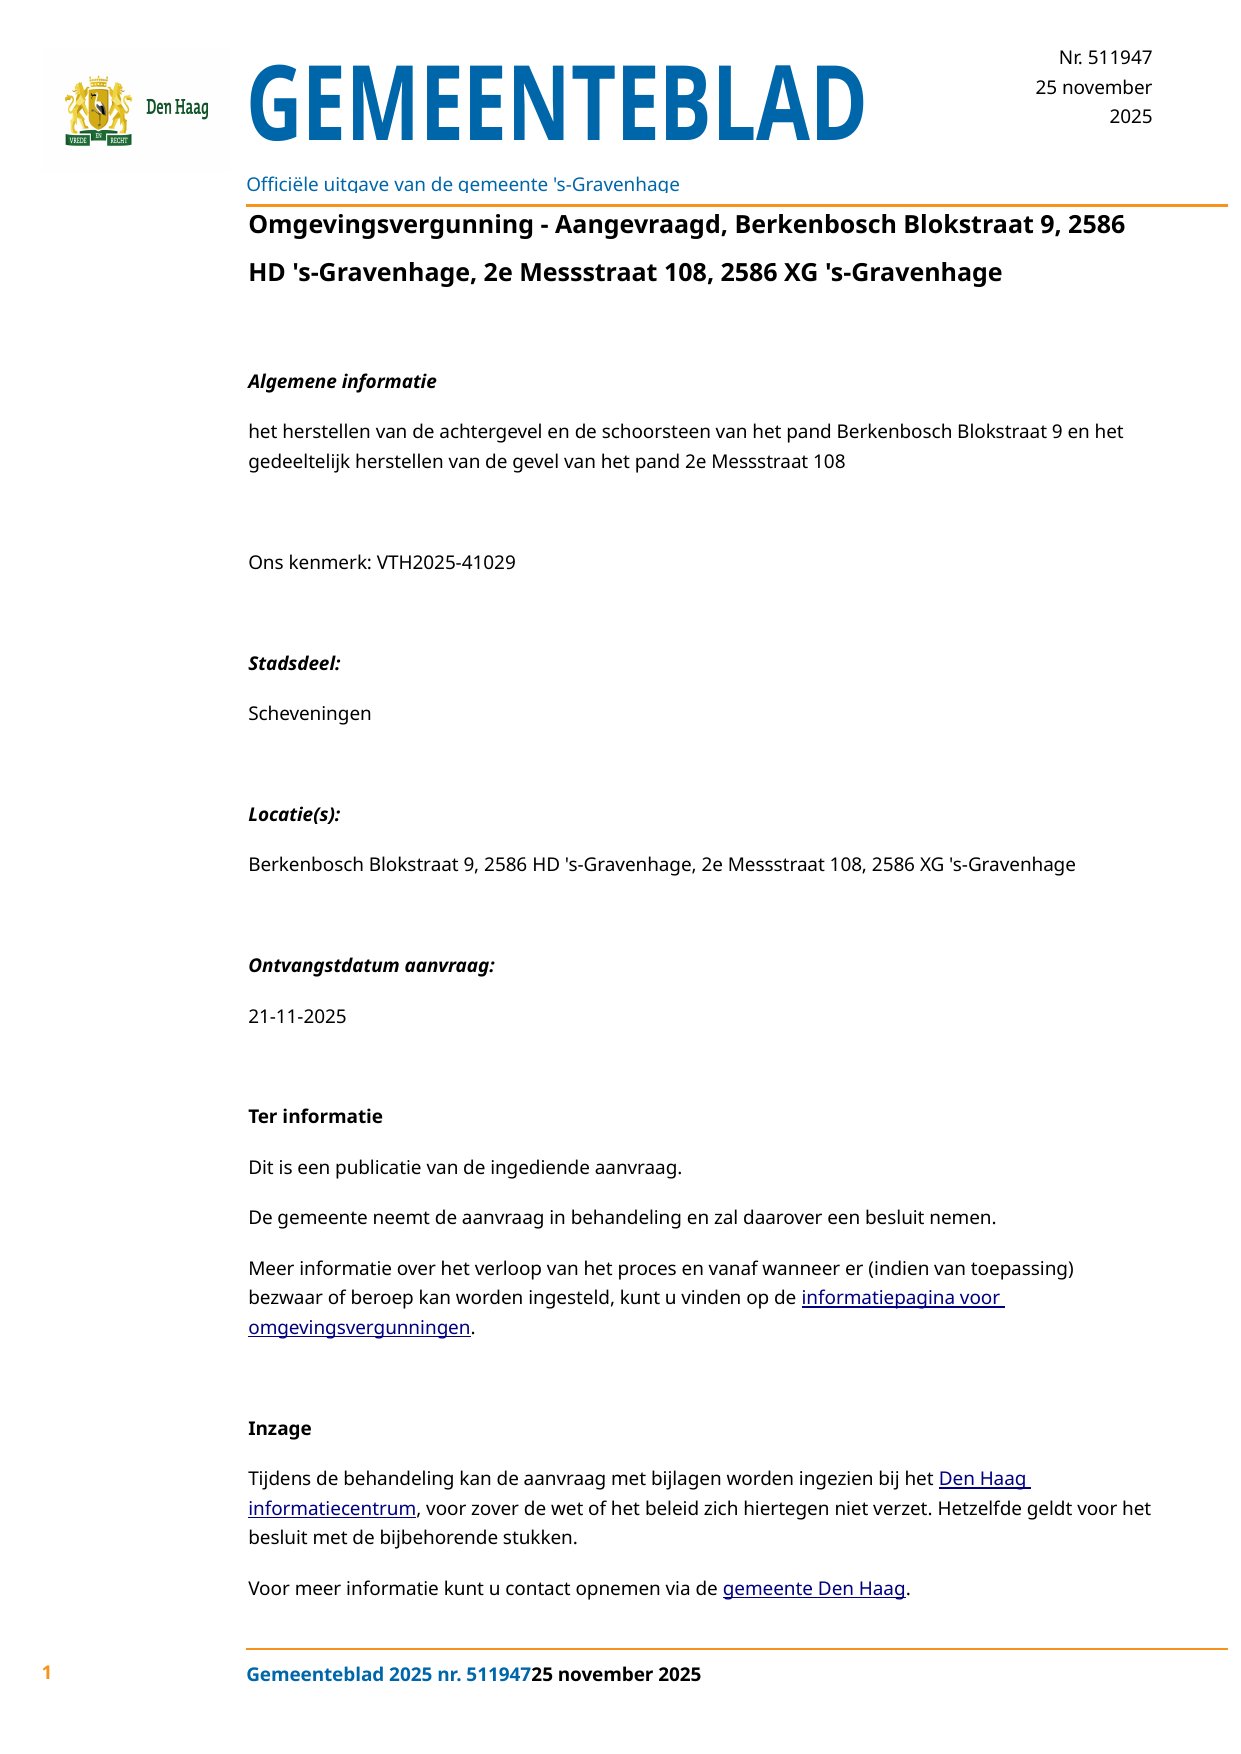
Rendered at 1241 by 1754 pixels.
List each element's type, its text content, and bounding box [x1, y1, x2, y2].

text Voor meer informatie kunt u contact opnemen via de gemeente Den Haag. [248, 1575, 1152, 1601]
text Dit is een publicatie van de ingediende aanvraag. [248, 1154, 1152, 1180]
text Scheveningen [248, 700, 1152, 726]
text Berkenbosch Blokstraat 9, 2586 HD 's-Gravenhage, 2e Messstraat 108, 2586 XG 's-Gravenhage [248, 852, 1152, 877]
text Locatie(s): [248, 801, 1152, 827]
text Meer informatie over het verloop van het proces en vanaf wanneer er (indien van toepassing) bezwaar of beroep kan worden ingesteld, kunt u vinden op de informatiepagina voor omgevingsvergunningen. [248, 1255, 1152, 1340]
text De gemeente neemt de aanvraag in behandeling en zal daarover een besluit nemen. [248, 1204, 1152, 1230]
text Stadsdeel: [248, 650, 1152, 676]
text Ontvangstdatum aanvraag: [248, 952, 1152, 978]
text Inzage [248, 1415, 1152, 1441]
text 21-11-2025 [248, 1003, 1152, 1029]
text Algemene informatie [248, 368, 1152, 394]
text het herstellen van de achtergevel en de schoorsteen van het pand Berkenbosch Blokstraat 9 en het gedeeltelijk herstellen van de gevel van het pand 2e Messstraat 108 [248, 419, 1152, 474]
picture [41, 47, 231, 172]
text Omgevingsvergunning - Aangevraagd, Berkenbosch Blokstraat 9, 2586 HD 's-Gravenhage, 2e Messstraat 108, 2586 XG 's-Gravenhage [248, 207, 1152, 288]
text Ons kenmerk: VTH2025-41029 [248, 549, 1152, 575]
text Ter informatie [248, 1104, 1152, 1129]
text Tijdens de behandeling kan de aanvraag met bijlagen worden ingezien bij het Den Haag informatiecentrum, voor zover de wet of het beleid zich hiertegen niet verzet. Hetzelfde geldt voor het besluit met de bijbehorende stukken. [248, 1465, 1152, 1550]
